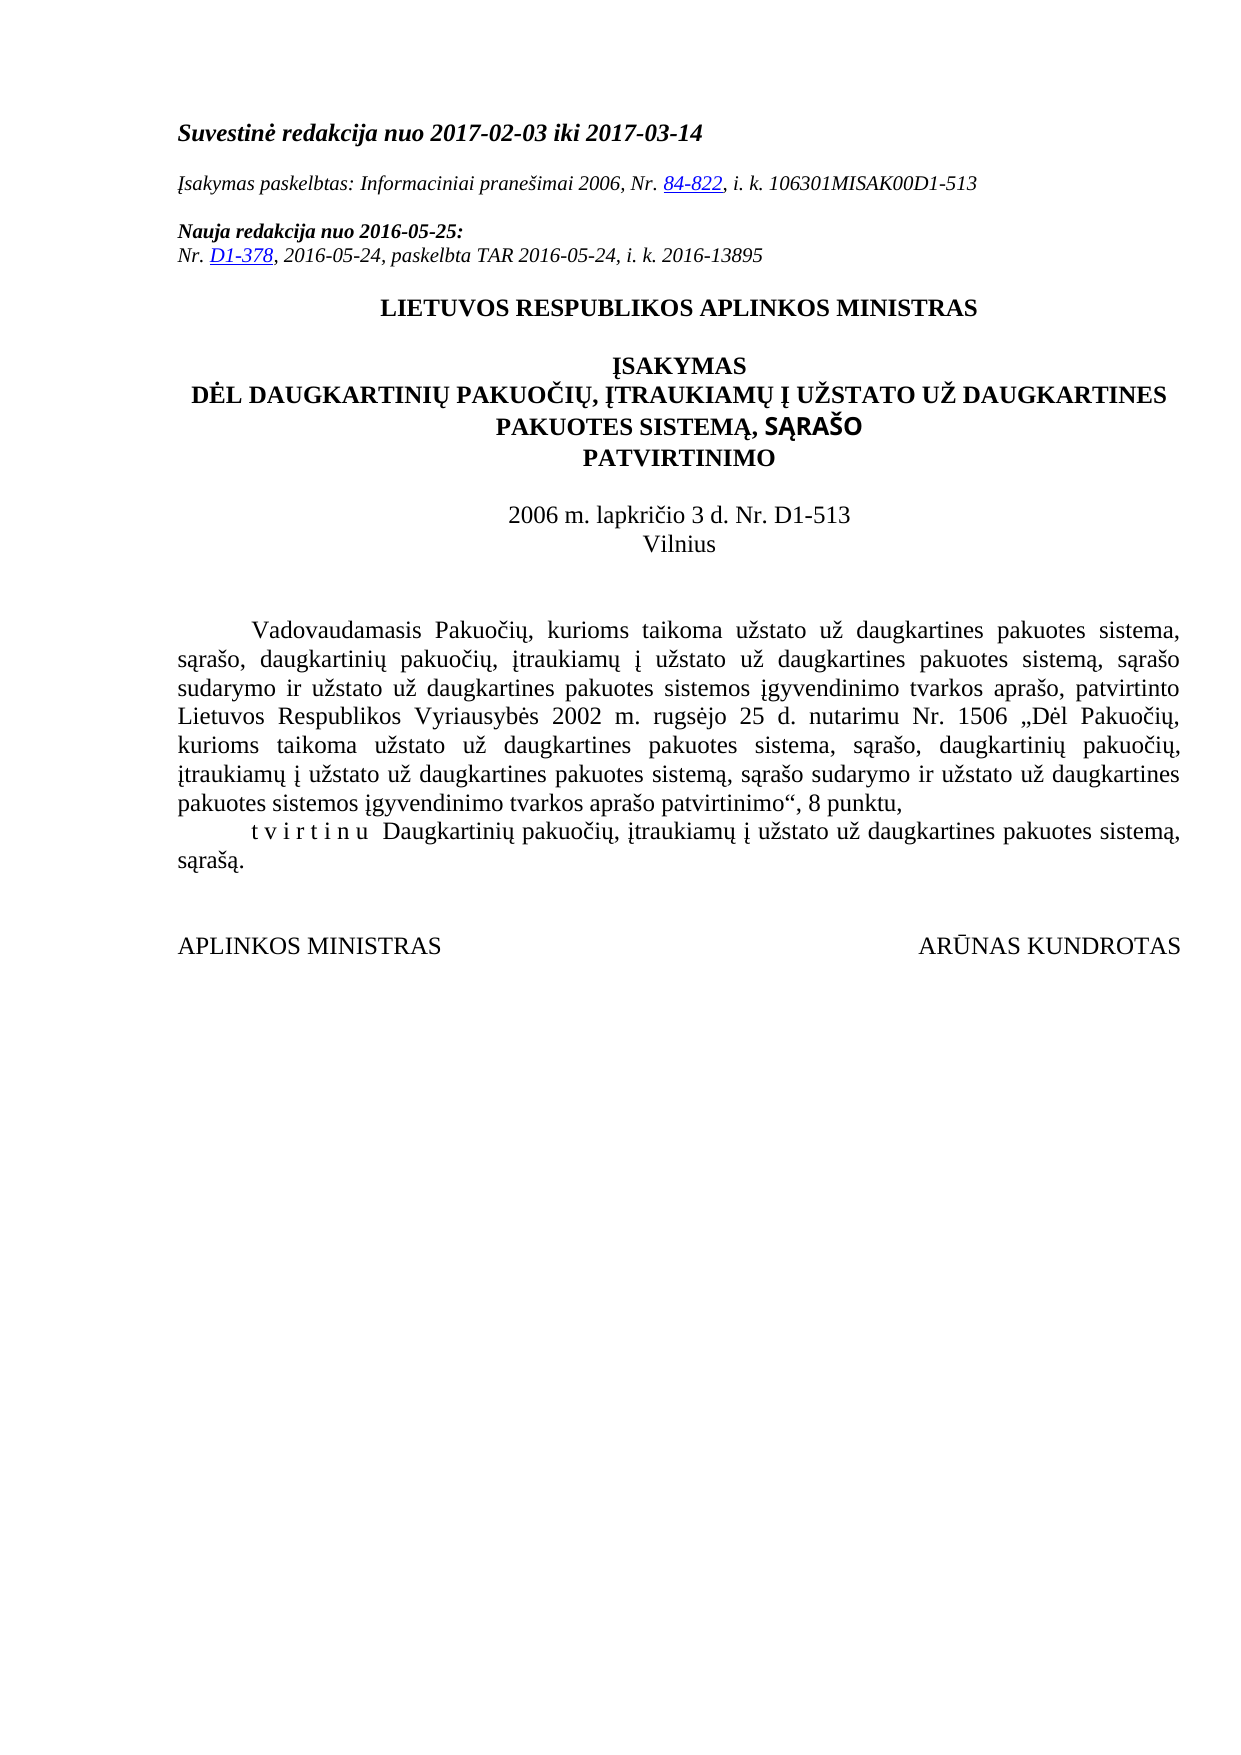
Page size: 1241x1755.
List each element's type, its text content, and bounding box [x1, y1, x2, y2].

text tvirtinu Daugkartinių pakuočių, įtraukiamų į užstato už daugkartines pakuotes sistemą, sąrašą. [177, 816, 1181, 874]
text Vilnius [177, 529, 1181, 558]
text Nr. D1-378, 2016-05-24, paskelbta TAR 2016-05-24, i. k. 2016-13895 [177, 243, 1181, 267]
text Nauja redakcija nuo 2016-05-25: [177, 219, 1181, 243]
text Vadovaudamasis Pakuočių, kurioms taikoma užstato už daugkartines pakuotes sistema, sąrašo, daugkartinių pakuočių, įtraukiamų į užstato už daugkartines pakuotes sistemą, sąrašo sudarymo ir užstato už daugkartines pakuotes sistemos įgyvendinimo tvarkos aprašo, patvirtinto Lietuvos Respublikos Vyriausybės 2002 m. rugsėjo 25 d. nutarimu Nr. 1506 „Dėl Pakuočių, kurioms taikoma užstato už daugkartines pakuotes sistema, sąrašo, daugkartinių pakuočių, įtraukiamų į užstato už daugkartines pakuotes sistemą, sąrašo sudarymo ir užstato už daugkartines pakuotes sistemos įgyvendinimo tvarkos aprašo patvirtinimo“, 8 punktu, [177, 615, 1181, 816]
text ĮSAKYMAS [177, 351, 1181, 380]
text APLINKOS MINISTRAS ARŪNAS KUNDROTAS [177, 931, 1181, 960]
text LIETUVOS RESPUBLIKOS APLINKOS MINISTRAS [177, 293, 1181, 322]
text Įsakymas paskelbtas: Informaciniai pranešimai 2006, Nr. 84-822, i. k. 106301MISAK00D1-513 [177, 171, 1181, 195]
text 2006 m. lapkričio 3 d. Nr. D1-513 [177, 500, 1181, 529]
text DĖL DAUGKARTINIŲ PAKUOČIŲ, ĮTRAUKIAMŲ Į UŽSTATO UŽ DAUGKARTINES PAKUOTES SISTEMĄ, sąrašo [177, 380, 1181, 443]
text Suvestinė redakcija nuo 2017-02-03 iki 2017-03-14 [177, 118, 1181, 147]
text PATVIRTINIMO [177, 443, 1181, 471]
